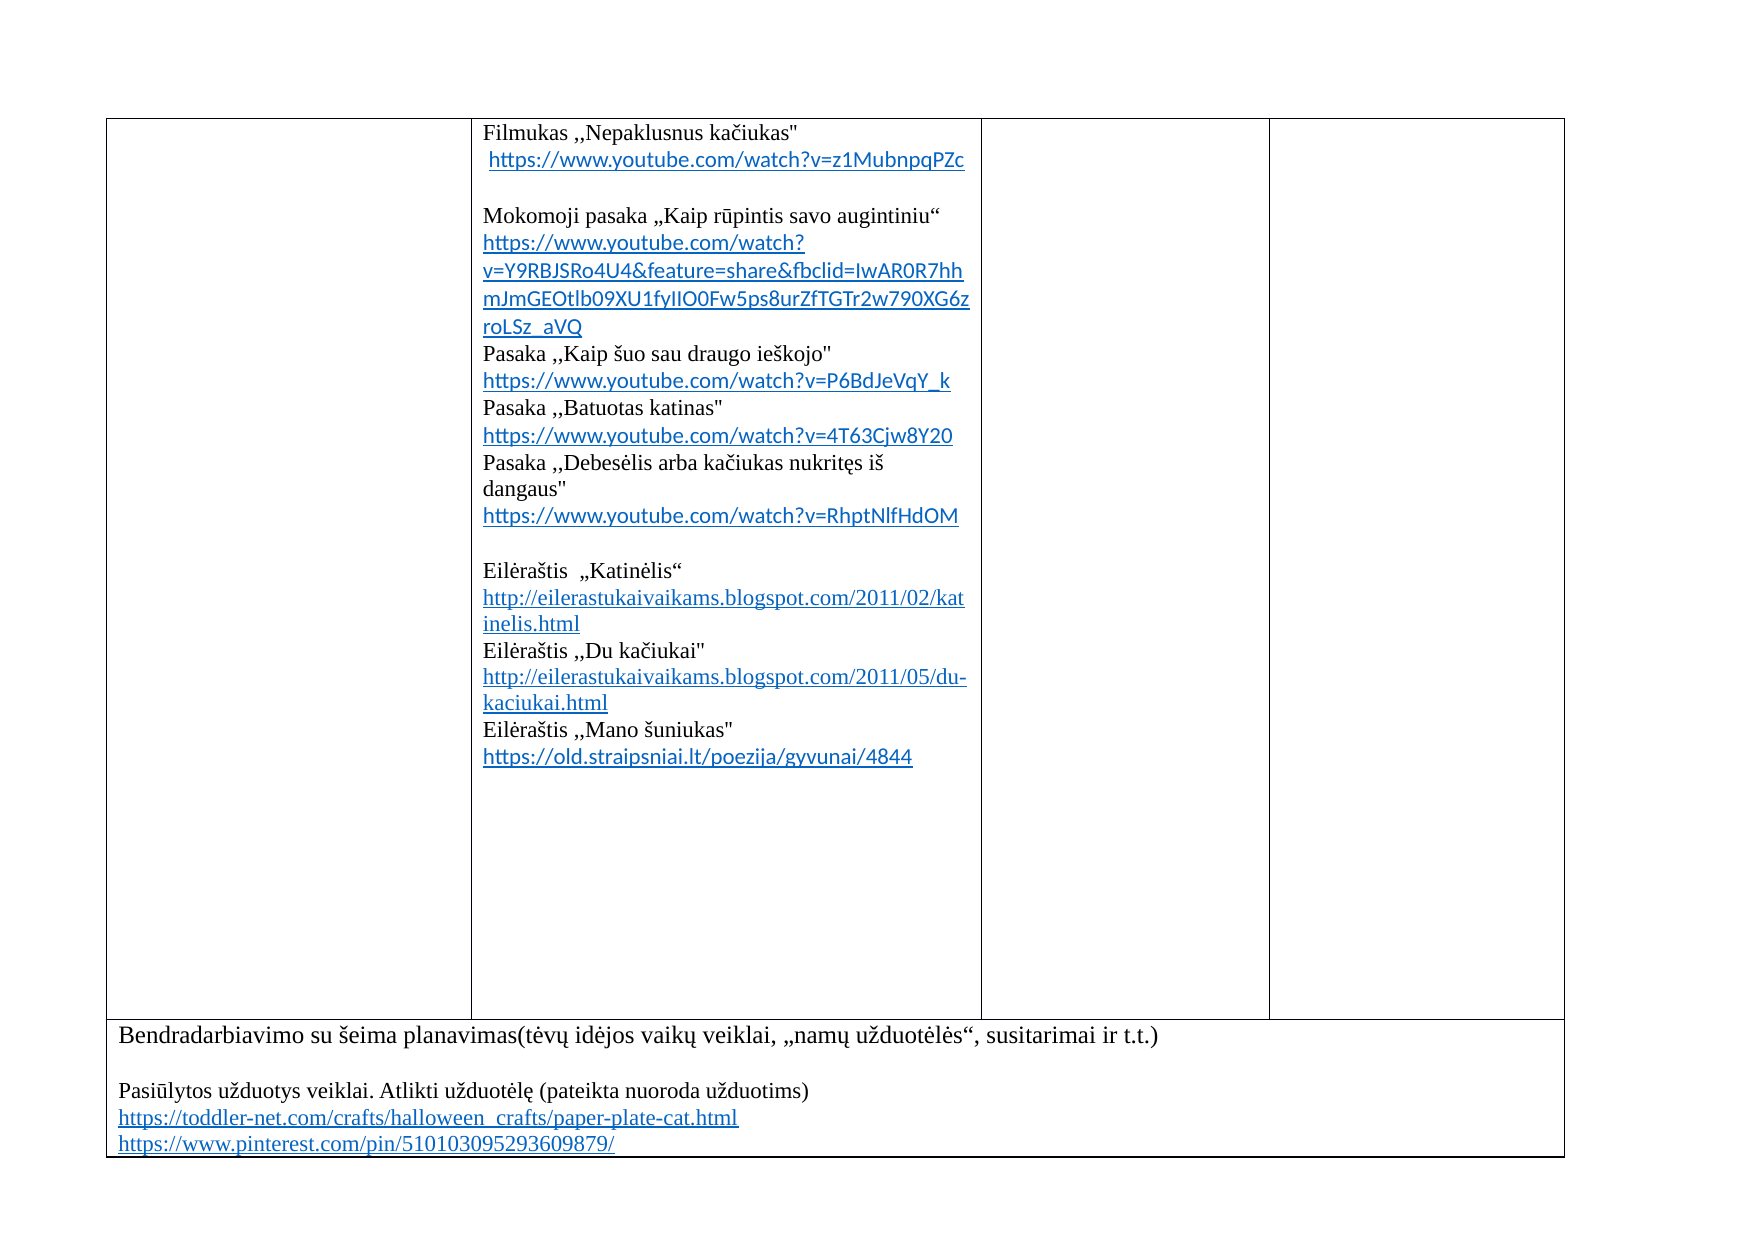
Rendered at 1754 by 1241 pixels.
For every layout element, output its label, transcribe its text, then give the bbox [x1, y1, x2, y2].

table_cell [107, 119, 471, 1019]
table_cell Bendradarbiavimo su šeima planavimas(tėvų idėjos vaikų veiklai, „namų užduotėlės“, susitarimai ir t.t.) Pasiūlytos užduotys veiklai. Atlikti užduotėlę (pateikta nuoroda užduotims) https://toddler-net.com/crafts/halloween_crafts/paper-plate-cat.html https://www.pinterest.com/pin/510103095293609879/ [107, 1020, 1564, 1156]
table_cell Filmukas ,,Nepaklusnus kačiukas'' https://www.youtube.com/watch?v=z1MubnpqPZc Mokomoji pasaka „Kaip rūpintis savo augintiniu“ https://www.youtube.com/watch?v=Y9RBJSRo4U4&feature=share&fbclid=IwAR0R7hhmJmGEOtlb09XU1fyIIO0Fw5ps8urZfTGTr2w790XG6zroLSz_aVQ Pasaka ,,Kaip šuo sau draugo ieškojo'' https://www.youtube.com/watch?v=P6BdJeVqY_k Pasaka ,,Batuotas katinas'' https://www.youtube.com/watch?v=4T63Cjw8Y20 Pasaka ,,Debesėlis arba kačiukas nukritęs iš dangaus'' https://www.youtube.com/watch?v=RhptNlfHdOM Eilėraštis „Katinėlis“ http://eilerastukaivaikams.blogspot.com/2011/02/katinelis.html Eilėraštis ,,Du kačiukai'' http://eilerastukaivaikams.blogspot.com/2011/05/du-kaciukai.html Eilėraštis ,,Mano šuniukas'' https://old.straipsniai.lt/poezija/gyvunai/4844 [472, 119, 981, 1019]
table_cell [1270, 119, 1564, 1019]
table_cell [982, 119, 1269, 1019]
